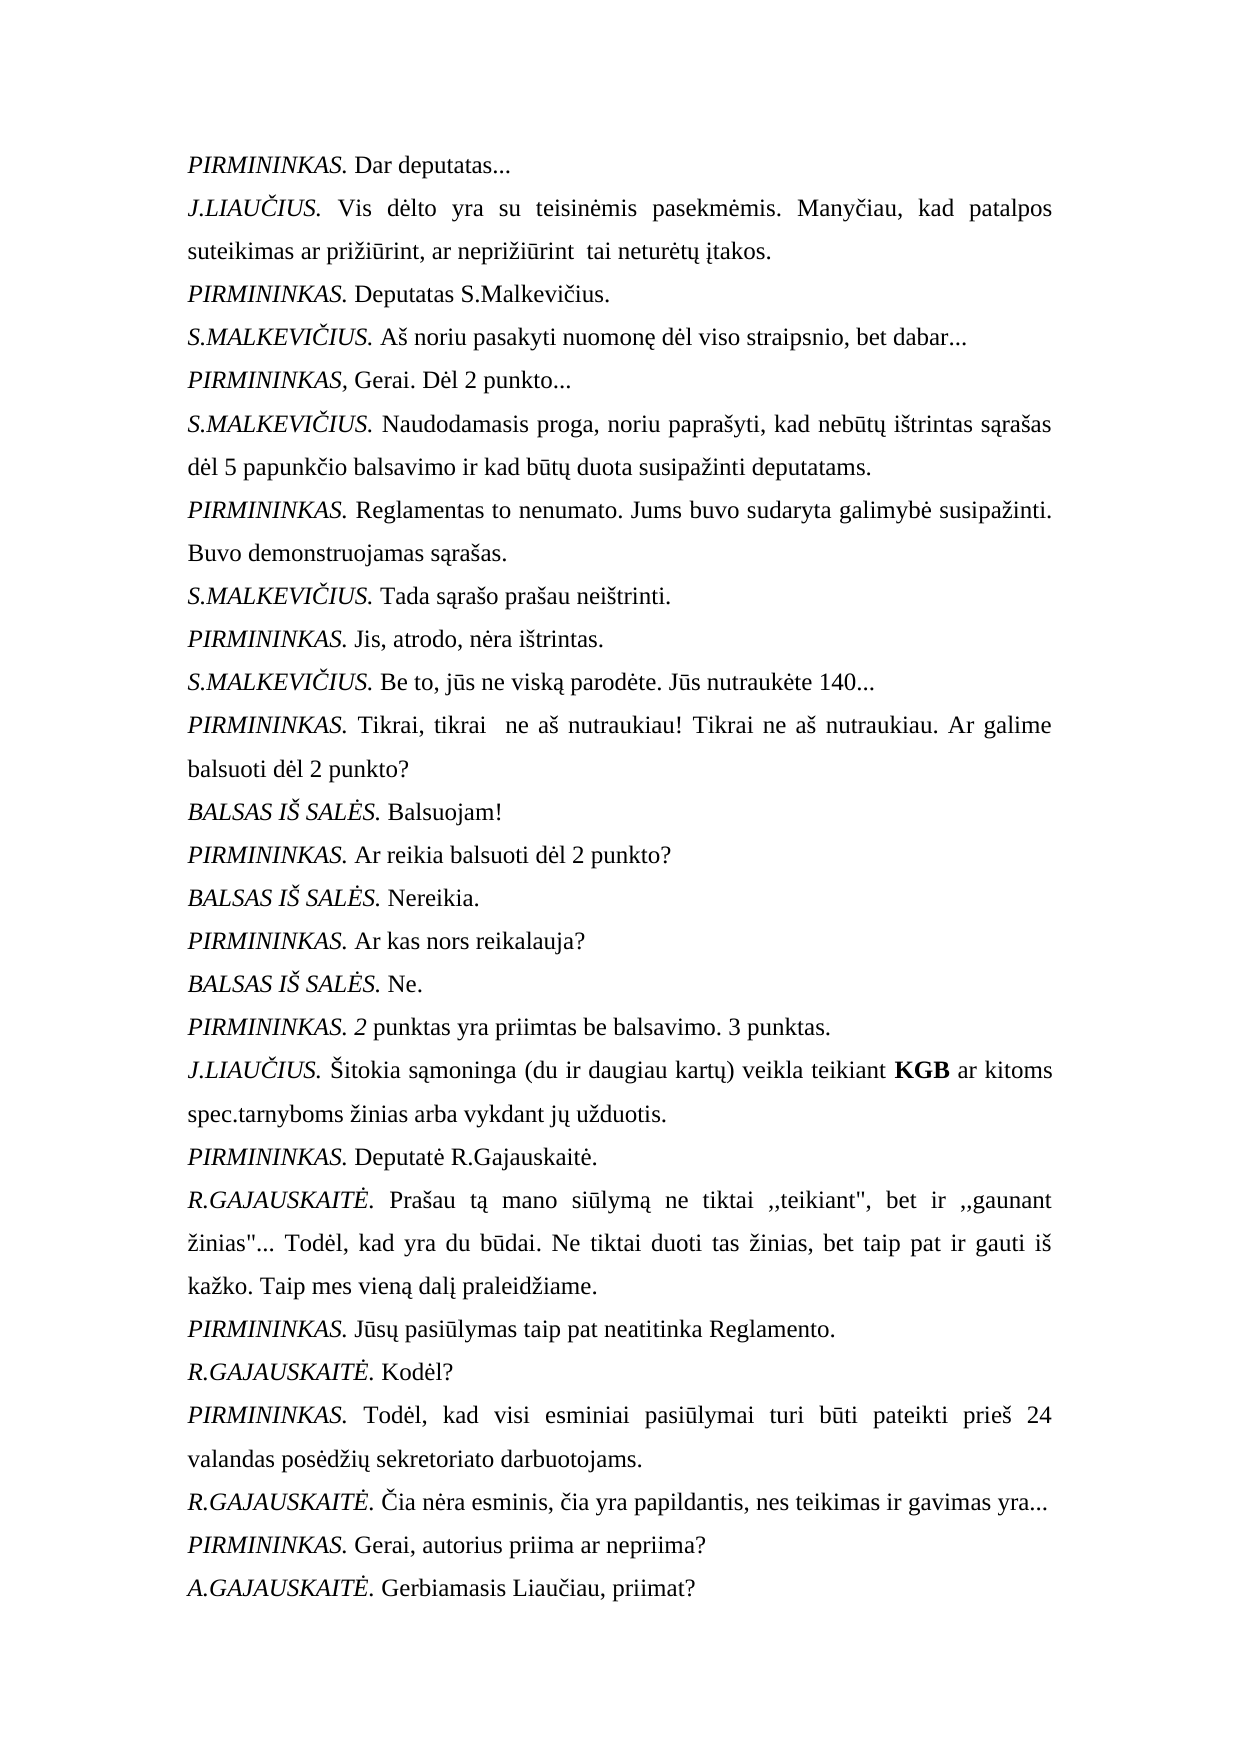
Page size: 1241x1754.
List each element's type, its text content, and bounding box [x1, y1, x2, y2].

text S.MALKEVIČIUS. Aš noriu pasakyti nuomonę dėl viso straipsnio, bet dabar... [187, 322, 1053, 351]
text PIRMININKAS. 2 punktas yra priimtas be balsavimo. 3 punktas. [187, 1012, 1053, 1041]
text PIRMININKAS. Dar deputatas... [187, 150, 1053, 179]
text PIRMININKAS. Deputatė R.Gajauskaitė. [187, 1142, 1053, 1171]
text PIRMININKAS. Ar kas nors reikalauja? [187, 926, 1053, 955]
text PIRMININKAS. Tikrai, tikrai ne aš nutraukiau! Tikrai ne aš nutraukiau. Ar galime balsuoti dėl 2 punkto? [187, 711, 1053, 782]
text J.LIAUČIUS. Vis dėlto yra su teisinėmis pasekmėmis. Manyčiau, kad patalpos suteikimas ar prižiūrint, ar neprižiūrint tai neturėtų įtakos. [187, 193, 1053, 265]
text R.GAJAUSKAITĖ. Prašau tą mano siūlymą ne tiktai ,,teikiant", bet ir ,,gaunant žinias"... Todėl, kad yra du būdai. Ne tiktai duoti tas žinias, bet taip pat ir gauti iš kažko. Taip mes vieną dalį praleidžiame. [187, 1185, 1053, 1300]
text PIRMININKAS. Jūsų pasiūlymas taip pat neatitinka Reglamento. [187, 1314, 1053, 1343]
text PIRMININKAS. Reglamentas to nenumato. Jums buvo sudaryta galimybė susipažinti. Buvo demonstruojamas sąrašas. [187, 495, 1053, 567]
text PIRMININKAS. Deputatas S.Malkevičius. [187, 279, 1053, 308]
text S.MALKEVIČIUS. Be to, jūs ne viską parodėte. Jūs nutraukėte 140... [187, 667, 1053, 696]
text PIRMININKAS. Gerai, autorius priima ar nepriima? [187, 1530, 1053, 1559]
text S.MALKEVIČIUS. Naudodamasis proga, noriu paprašyti, kad nebūtų ištrintas sąrašas dėl 5 papunkčio balsavimo ir kad būtų duota susipažinti deputatams. [187, 409, 1053, 481]
text R.GAJAUSKAITĖ. Kodėl? [187, 1357, 1053, 1386]
text R.GAJAUSKAITĖ. Čia nėra esminis, čia yra papildantis, nes teikimas ir gavimas yra... [187, 1487, 1053, 1516]
text BALSAS IŠ SALĖS. Balsuojam! [187, 797, 1053, 826]
text PIRMININKAS, Gerai. Dėl 2 punkto... [187, 366, 1053, 394]
text S.MALKEVIČIUS. Tada sąrašo prašau neištrinti. [187, 581, 1053, 610]
text PIRMININKAS. Todėl, kad visi esminiai pasiūlymai turi būti pateikti prieš 24 valandas posėdžių sekretoriato darbuotojams. [187, 1401, 1053, 1472]
text BALSAS IŠ SALĖS. Nereikia. [187, 883, 1053, 912]
text PIRMININKAS. Ar reikia balsuoti dėl 2 punkto? [187, 840, 1053, 869]
text PIRMININKAS. Jis, atrodo, nėra ištrintas. [187, 624, 1053, 653]
text BALSAS IŠ SALĖS. Ne. [187, 969, 1053, 998]
text A.GAJAUSKAITĖ. Gerbiamasis Liaučiau, priimat? [187, 1573, 1053, 1602]
text J.LIAUČIUS. Šitokia sąmoninga (du ir daugiau kartų) veikla teikiant KGB ar kitoms spec.tarnyboms žinias arba vykdant jų užduotis. [187, 1056, 1053, 1127]
